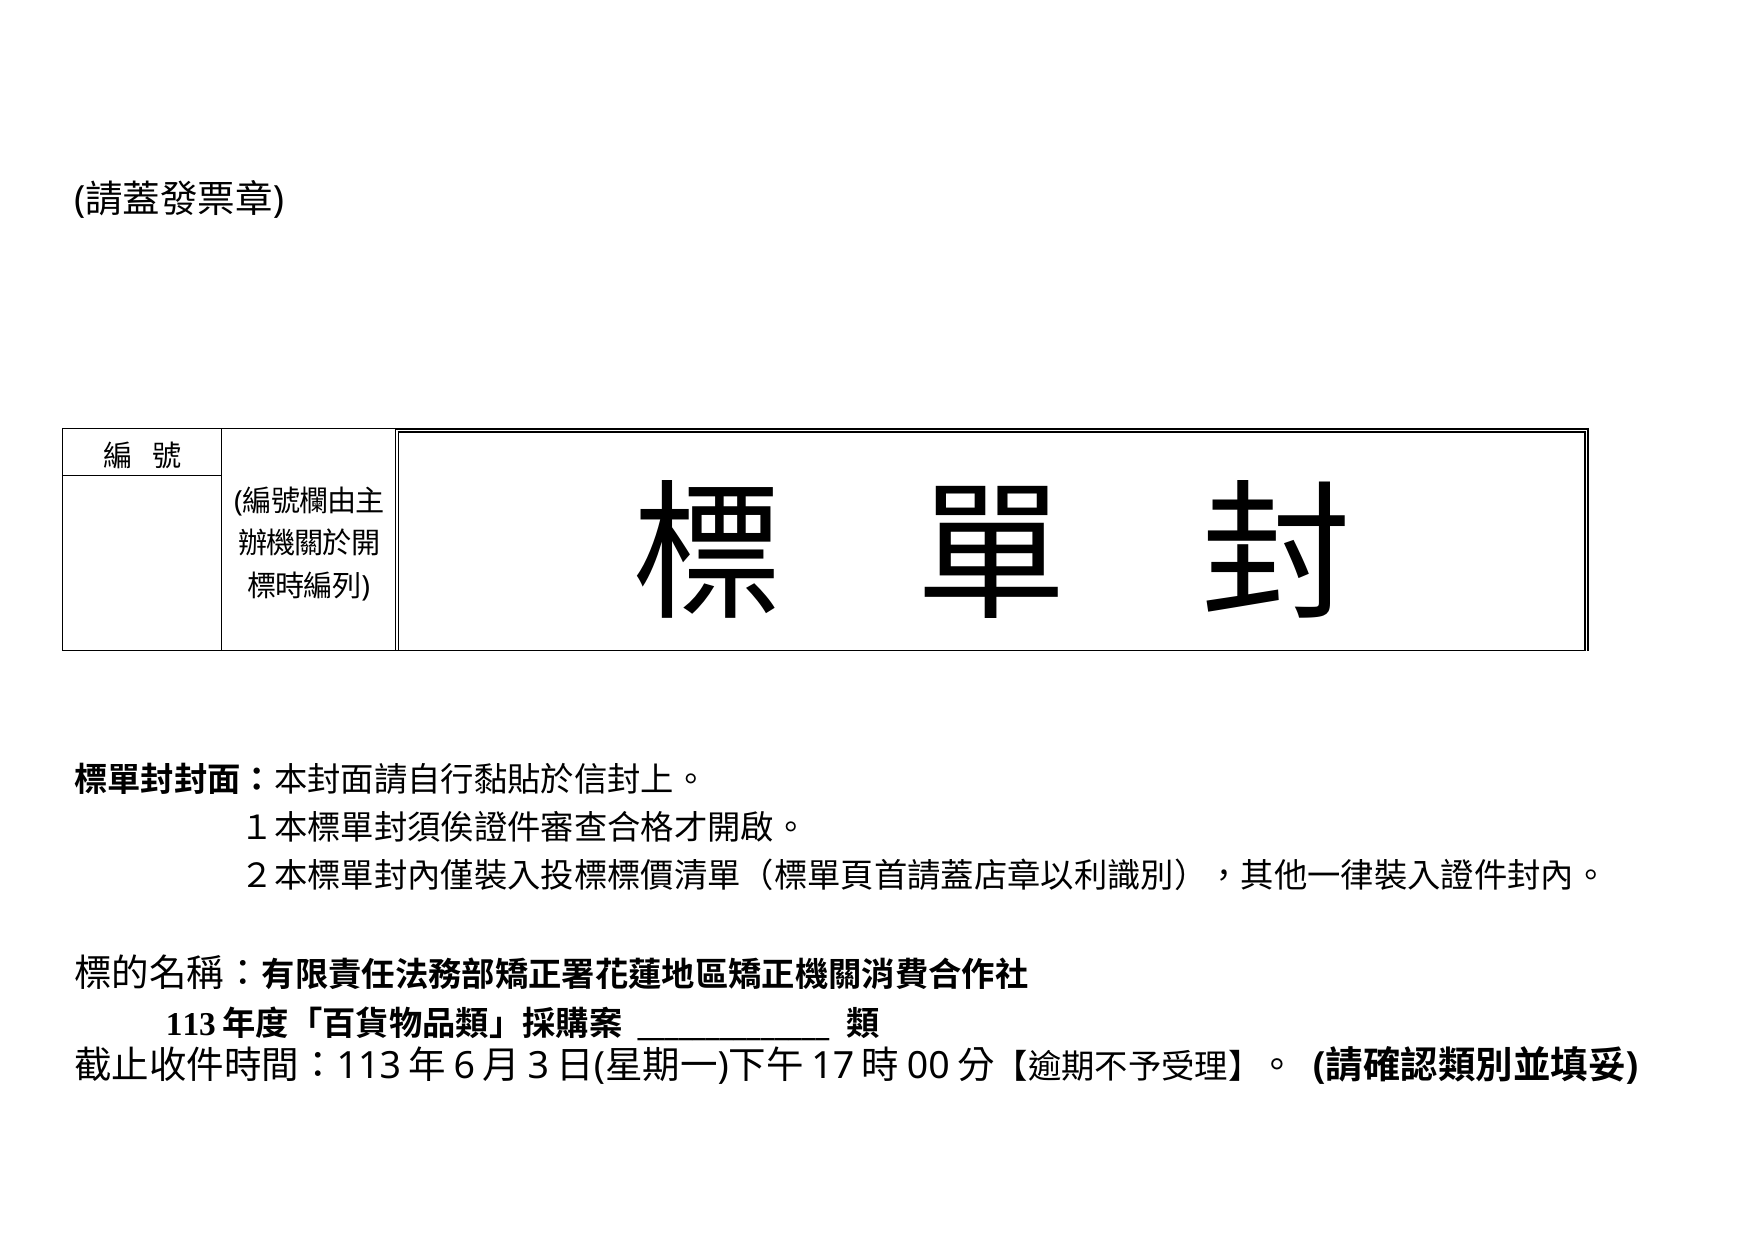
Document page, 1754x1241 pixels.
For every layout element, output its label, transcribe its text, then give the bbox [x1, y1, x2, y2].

text 標單封封面：本封面請自行黏貼於信封上。 [74, 753, 1698, 801]
table_header 編 號 [63, 429, 221, 475]
text 113年度「百貨物品類」採購案 ______________ 類 [74, 997, 1698, 1046]
text ２本標單封內僅裝入投標標價清單（標單頁首請蓋店章以利識別），其他一律裝入證件封內。 [74, 849, 1698, 897]
text 截止收件時間：113年6月3日(星期一)下午17時00分【逾期不予受理】。 (請確認類別並填妥) [74, 1046, 1698, 1087]
table_cell [63, 476, 221, 650]
text 標的名稱：有限責任法務部矯正署花蓮地區矯正機關消費合作社 [74, 943, 1698, 997]
text (請蓋發票章) [74, 169, 1698, 224]
table_header 標 單 封 [399, 433, 1584, 650]
table_header (編號欄由主辦機關於開標時編列) [222, 429, 395, 650]
text １本標單封須俟證件審查合格才開啟。 [74, 801, 1698, 849]
